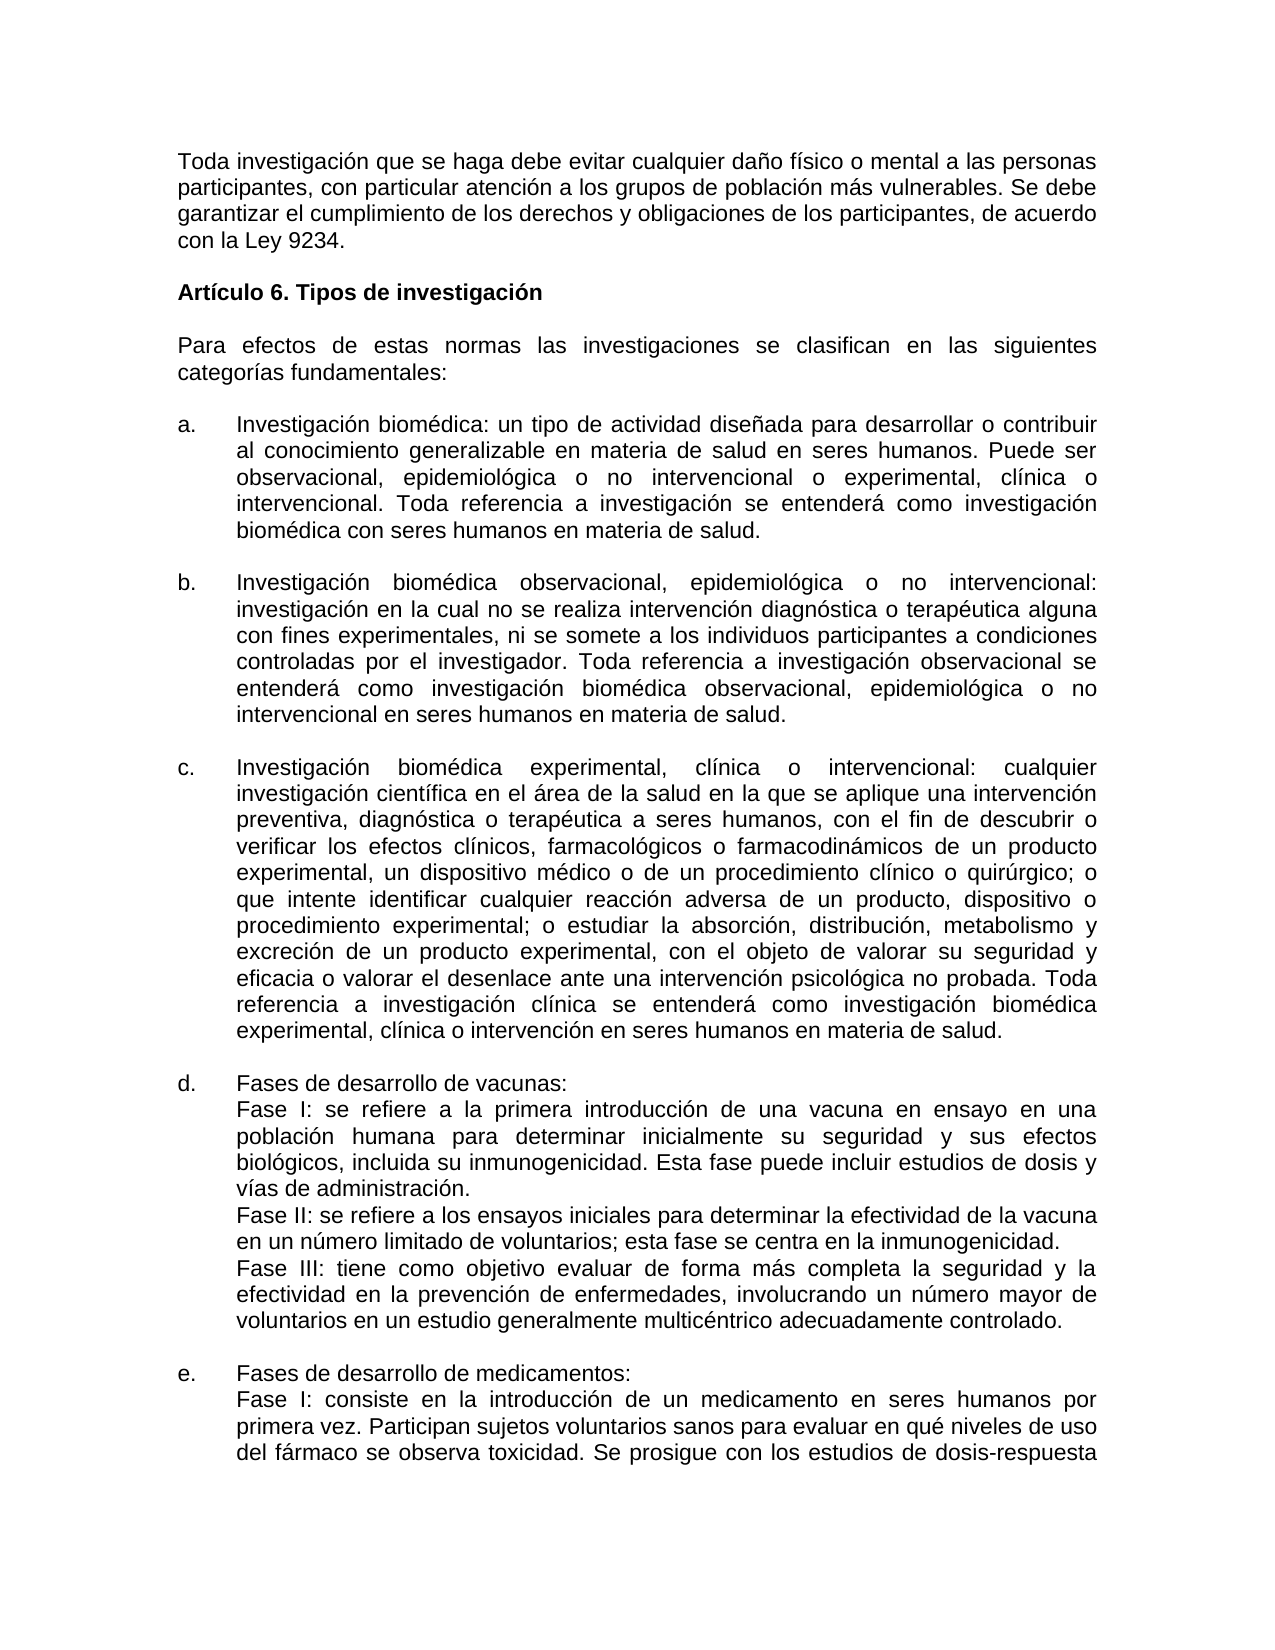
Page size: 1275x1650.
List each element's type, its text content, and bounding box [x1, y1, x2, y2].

text d. Fases de desarrollo de vacunas: [177, 1070, 1098, 1096]
text Para efectos de estas normas las investigaciones se clasifican en las siguientes categorías fundamentales: [177, 332, 1098, 385]
text Fase I: se refiere a la primera introducción de una vacuna en ensayo en una población humana para determinar inicialmente su seguridad y sus efectos biológicos, incluida su inmunogenicidad. Esta fase puede incluir estudios de dosis y vías de administración. [236, 1096, 1098, 1202]
text Fase III: tiene como objetivo evaluar de forma más completa la seguridad y la efectividad en la prevención de enfermedades, involucrando un número mayor de voluntarios en un estudio generalmente multicéntrico adecuadamente controlado. [236, 1254, 1098, 1333]
text b. Investigación biomédica observacional, epidemiológica o no intervencional: investigación en la cual no se realiza intervención diagnóstica o terapéutica alguna con fines experimentales, ni se somete a los individuos participantes a condiciones controladas por el investigador. Toda referencia a investigación observacional se entenderá como investigación biomédica observacional, epidemiológica o no intervencional en seres humanos en materia de salud. [177, 569, 1098, 727]
text e. Fases de desarrollo de medicamentos: [177, 1360, 1098, 1386]
text Toda investigación que se haga debe evitar cualquier daño físico o mental a las personas participantes, con particular atención a los grupos de población más vulnerables. Se debe garantizar el cumplimiento de los derechos y obligaciones de los participantes, de acuerdo con la Ley 9234. [177, 148, 1098, 253]
text Fase II: se refiere a los ensayos iniciales para determinar la efectividad de la vacuna en un número limitado de voluntarios; esta fase se centra en la inmunogenicidad. [236, 1202, 1098, 1254]
text Fase I: consiste en la introducción de un medicamento en seres humanos por primera vez. Participan sujetos voluntarios sanos para evaluar en qué niveles de uso del fármaco se observa toxicidad. Se prosigue con los estudios de dosis-respuesta [236, 1386, 1098, 1465]
text Artículo 6. Tipos de investigación [177, 279, 1098, 306]
text c. Investigación biomédica experimental, clínica o intervencional: cualquier investigación científica en el área de la salud en la que se aplique una intervención preventiva, diagnóstica o terapéutica a seres humanos, con el fin de descubrir o verificar los efectos clínicos, farmacológicos o farmacodinámicos de un producto experimental, un dispositivo médico o de un procedimiento clínico o quirúrgico; o que intente identificar cualquier reacción adversa de un producto, dispositivo o procedimiento experimental; o estudiar la absorción, distribución, metabolismo y excreción de un producto experimental, con el objeto de valorar su seguridad y eficacia o valorar el desenlace ante una intervención psicológica no probada. Toda referencia a investigación clínica se entenderá como investigación biomédica experimental, clínica o intervención en seres humanos en materia de salud. [177, 754, 1098, 1044]
text a. Investigación biomédica: un tipo de actividad diseñada para desarrollar o contribuir al conocimiento generalizable en materia de salud en seres humanos. Puede ser observacional, epidemiológica o no intervencional o experimental, clínica o intervencional. Toda referencia a investigación se entenderá como investigación biomédica con seres humanos en materia de salud. [177, 411, 1098, 543]
